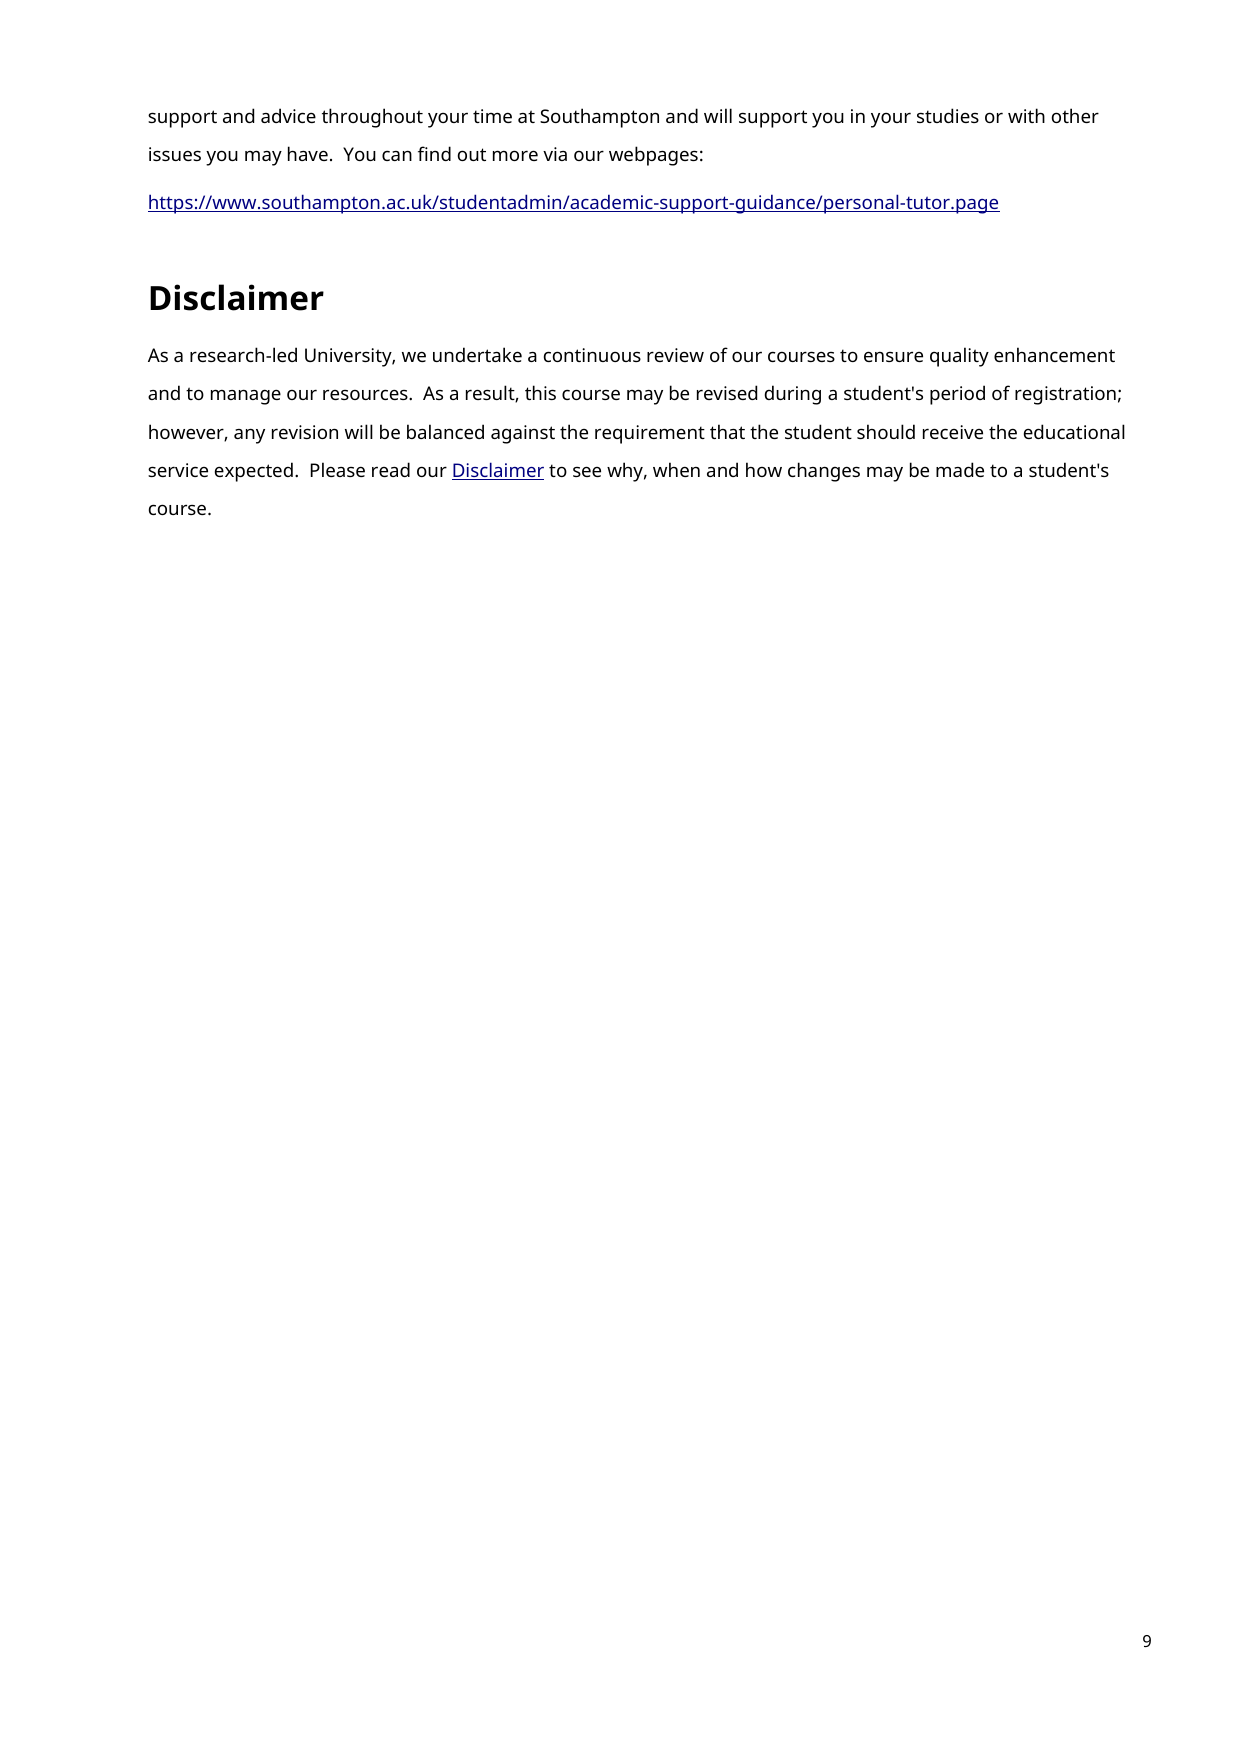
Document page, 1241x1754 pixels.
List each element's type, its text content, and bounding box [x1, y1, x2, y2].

text As a research-led University, we undertake a continuous review of our courses to ensure quality enhancement and to manage our resources. As a result, this course may be revised during a student's period of registration; however, any revision will be balanced against the requirement that the student should receive the educational service expected. Please read our Disclaimer to see why, when and how changes may be made to a student's course. [148, 342, 1152, 521]
text https://www.southampton.ac.uk/studentadmin/academic-support-guidance/personal-tutor.page [148, 189, 1152, 215]
subtitle Disclaimer [148, 274, 1152, 320]
text support and advice throughout your time at Southampton and will support you in your studies or with other issues you may have. You can find out more via our webpages: [148, 103, 1152, 167]
